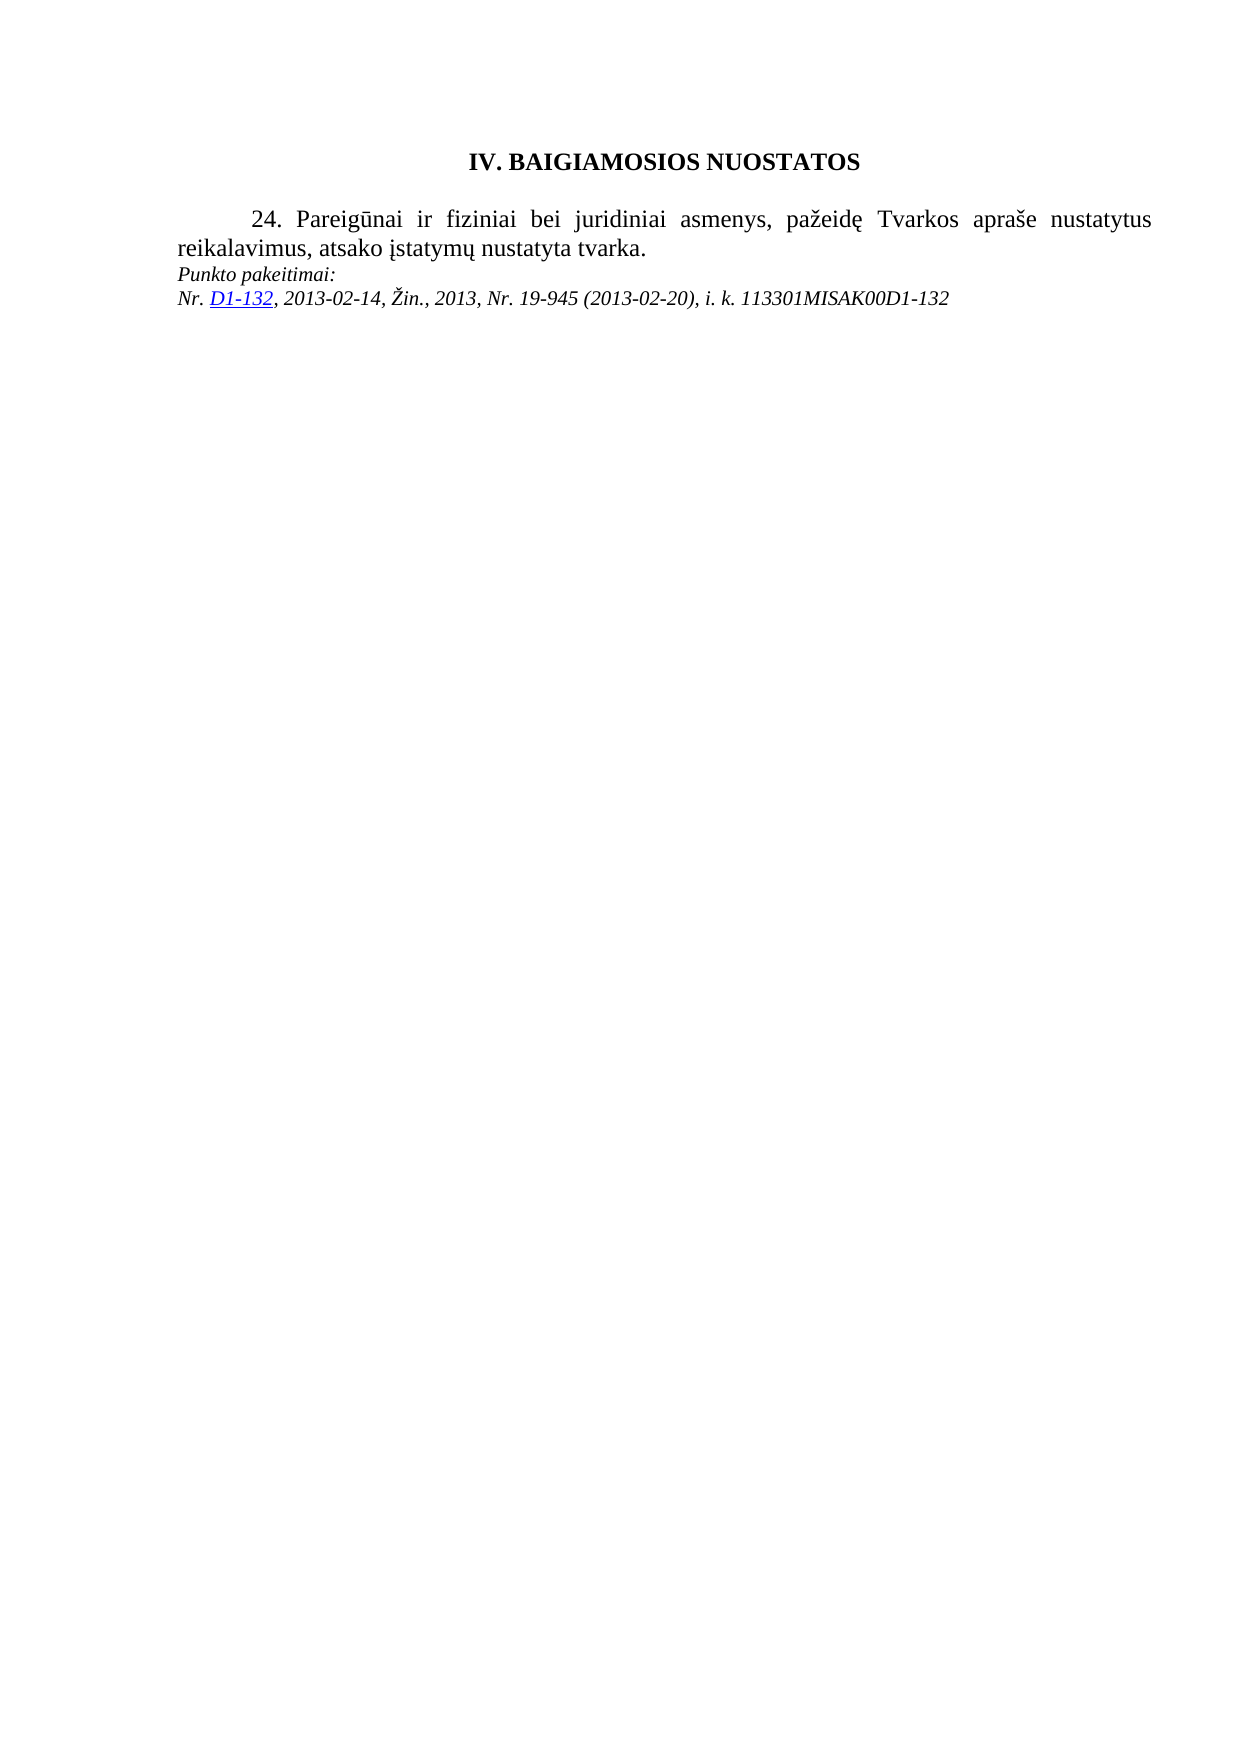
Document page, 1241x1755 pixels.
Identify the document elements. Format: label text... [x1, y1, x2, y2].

text IV. BAIGIAMOSIOS NUOSTATOS [177, 147, 1152, 176]
text 24. Pareigūnai ir fiziniai bei juridiniai asmenys, pažeidę Tvarkos apraše nustatytus reikalavimus, atsako įstatymų nustatyta tvarka. [177, 204, 1152, 262]
text Punkto pakeitimai: [177, 262, 1152, 286]
text Nr. D1-132, 2013-02-14, Žin., 2013, Nr. 19-945 (2013-02-20), i. k. 113301MISAK00D1-132 [177, 286, 1152, 310]
